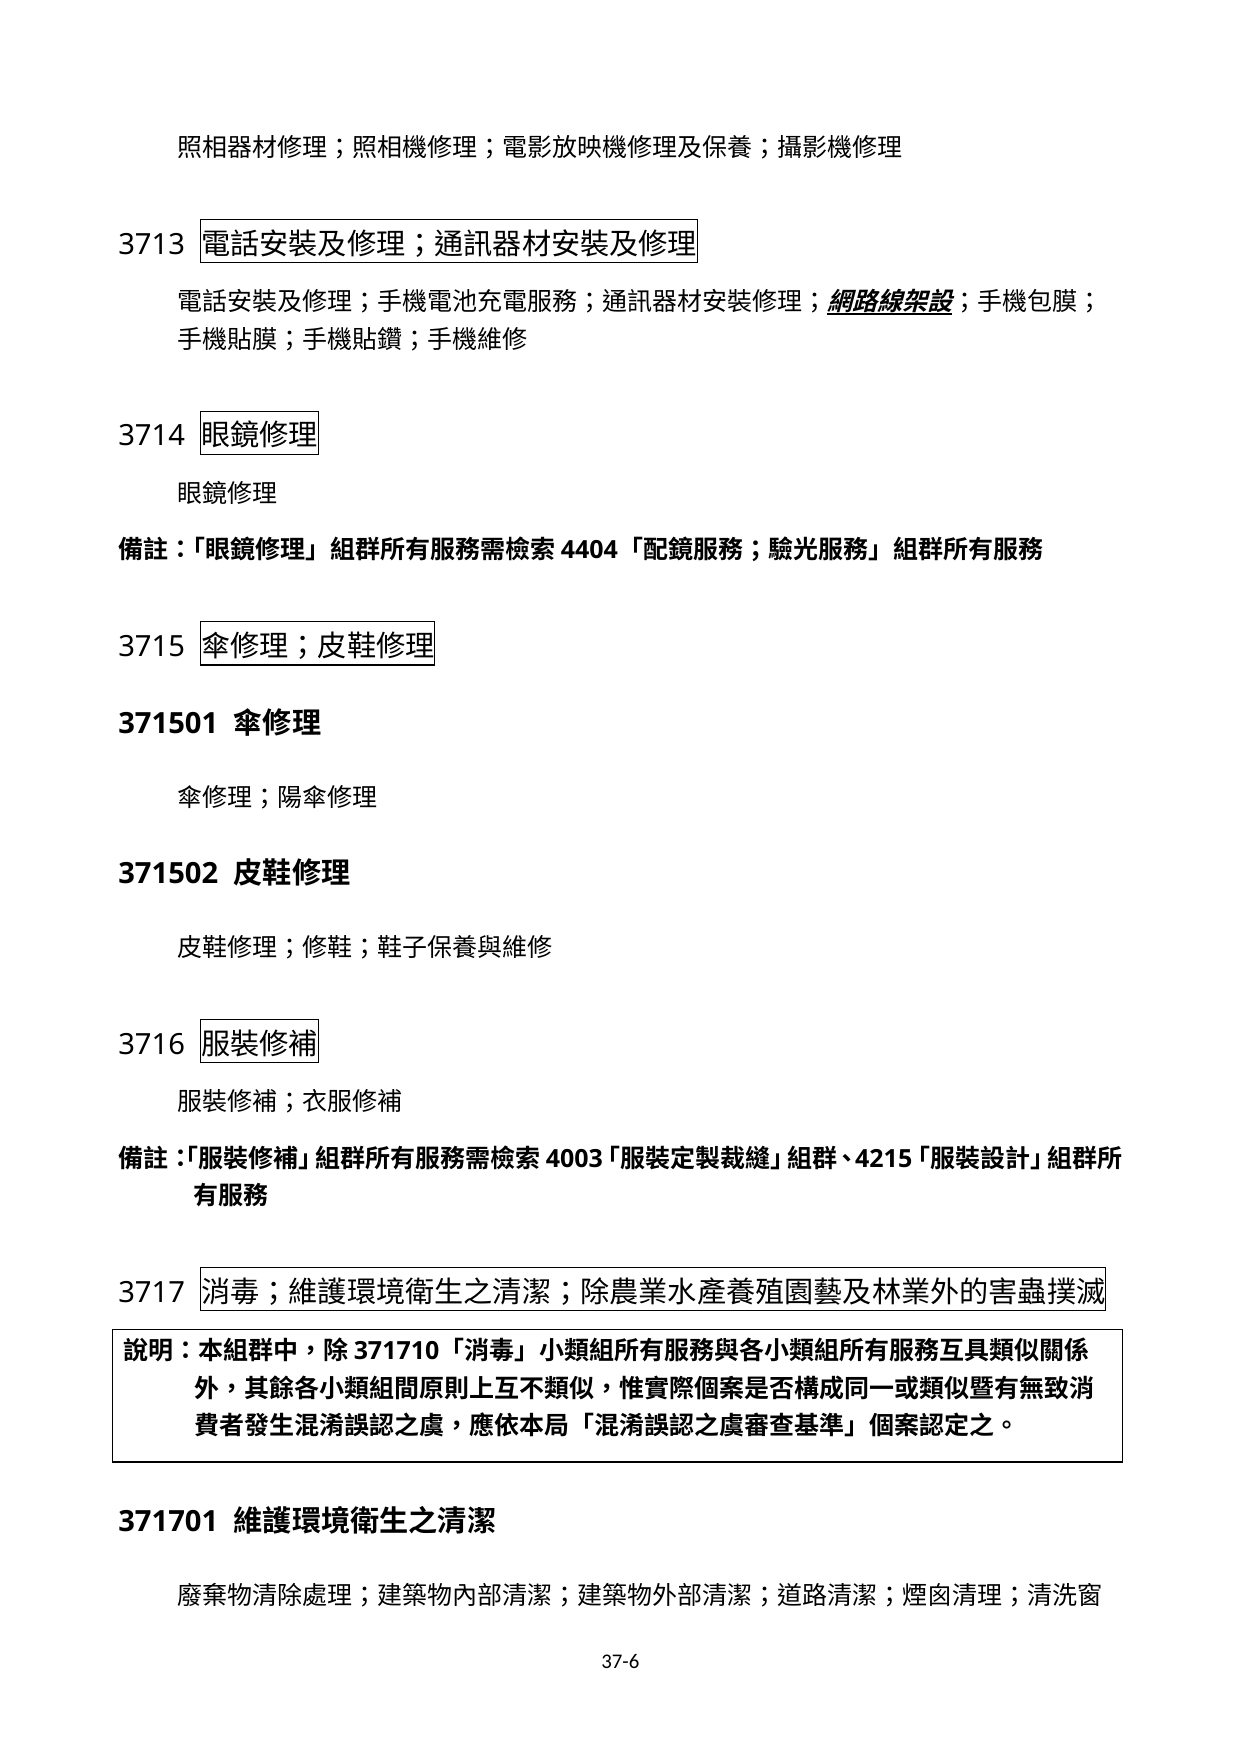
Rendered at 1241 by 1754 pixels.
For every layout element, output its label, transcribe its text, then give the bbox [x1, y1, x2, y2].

text 皮鞋修理；修鞋；鞋子保養與維修 [177, 927, 1122, 964]
text 電話安裝及修理；通訊器材安裝及修理 [201, 221, 697, 262]
text 電話安裝及修理；手機電池充電服務；通訊器材安裝修理；網路線架設；手機包膜；手機貼膜；手機貼鑽；手機維修 [177, 281, 1122, 356]
text [435, 623, 1122, 664]
text 3717 [118, 1269, 200, 1310]
text 服裝修補 [201, 1021, 318, 1062]
text 3716 [118, 1021, 200, 1062]
table_header 說明：本組群中，除371710「消毒」小類組所有服務與各小類組所有服務互具類似關係外，其餘各小類組間原則上互不類似，惟實際個案是否構成同一或類似暨有無致消費者發生混淆誤認之虞，應依本局「混淆誤認之虞審查基準」個案認定之。 [113, 1330, 1122, 1461]
text 371502 皮鞋修理 [118, 833, 1122, 908]
text 照相器材修理；照相機修理；電影放映機修理及保養；攝影機修理 [177, 127, 1122, 164]
text 眼鏡修理 [201, 412, 318, 454]
text 廢棄物清除處理；建築物內部清潔；建築物外部清潔；道路清潔；煙囪清理；清洗窗戶；維護環境衛生之清潔；墓園環境整潔維護；維護環境衛生之消毒；維護環境衛生之打蠟；維護環境衛生之蟲害防治；除農業水產養殖園藝及林業外的病蟲害防治服務；除農業水產養殖園藝及林業外的害蟲撲滅；道路清潔用機器租賃；清洗機器租賃；掃路機租賃；排水明暗溝系統及污泥之清理；除雪；家政服務（清潔服務）；座椅及室內裝設品除臭；座椅及室內裝設品消毒 [177, 1575, 1122, 1612]
text 眼鏡修理 [177, 473, 1122, 510]
text 消毒；維護環境衛生之清潔；除農業水產養殖園藝及林業外的害蟲撲滅 [201, 1269, 1105, 1310]
text 備註：「眼鏡修理」組群所有服務需檢索4404「配鏡服務；驗光服務」組群所有服務 [118, 529, 1122, 567]
text 3714 [118, 412, 200, 454]
text 備註：「服裝修補」組群所有服務需檢索4003「服裝定製裁縫」組群、4215「服裝設計」組群所有服務 [118, 1137, 1122, 1212]
text [698, 221, 1122, 262]
text 371701 維護環境衛生之清潔 [118, 1481, 1122, 1556]
text 傘修理；陽傘修理 [177, 777, 1122, 814]
text 傘修理；皮鞋修理 [201, 623, 434, 664]
text [319, 412, 1122, 454]
text 371501 傘修理 [118, 683, 1122, 758]
text 服裝修補；衣服修補 [177, 1081, 1122, 1119]
text [319, 1021, 1122, 1062]
text 3713 [118, 221, 200, 262]
text 3715 [118, 623, 200, 664]
